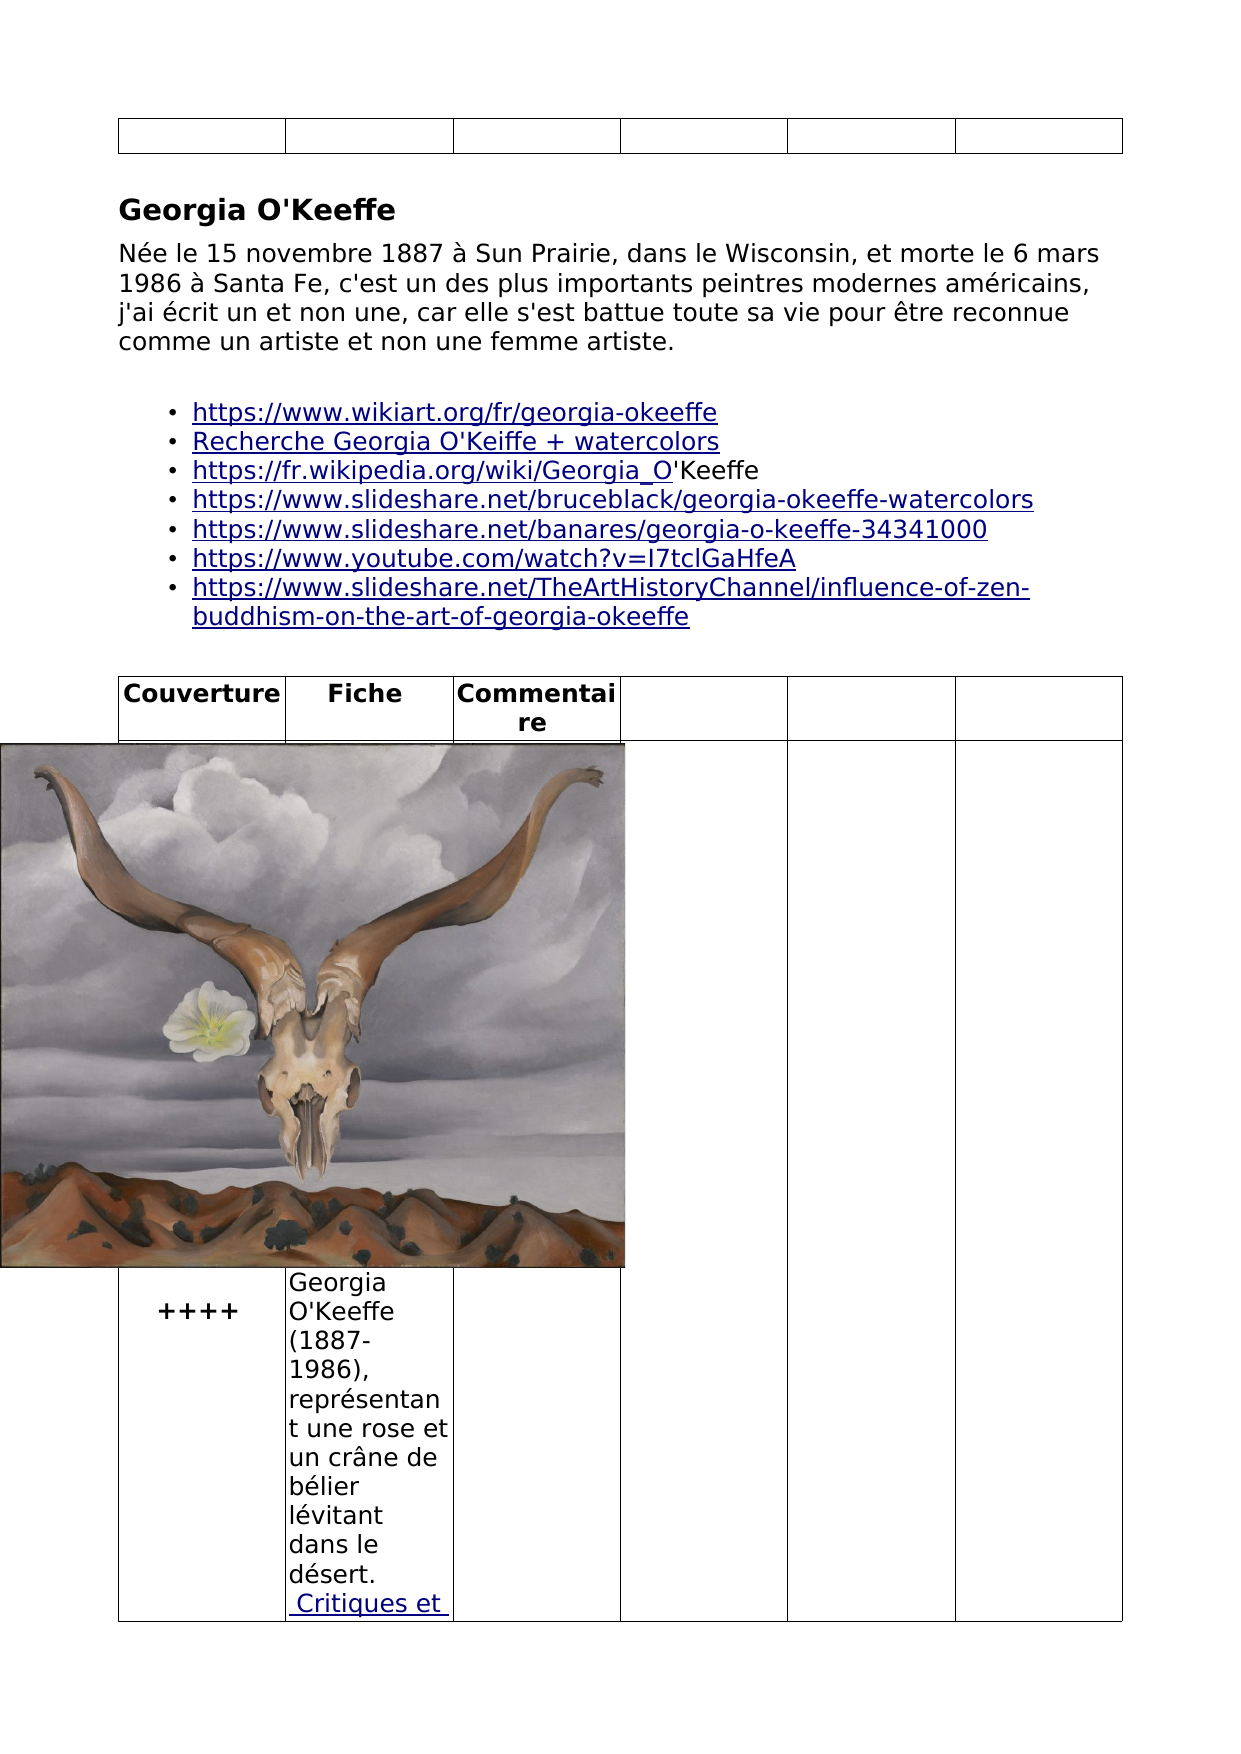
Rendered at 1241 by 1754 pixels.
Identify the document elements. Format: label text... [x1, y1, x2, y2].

table_header Fiche [286, 677, 453, 740]
list https://www.slideshare.net/banares/georgia-o-keeffe-34341000 [177, 515, 1122, 544]
table_header Commentaire [454, 677, 620, 740]
table_cell [621, 119, 787, 153]
table_header [621, 677, 787, 740]
table_cell [788, 119, 955, 153]
text Née le 15 novembre 1887 à Sun Prairie, dans le Wisconsin, et morte le 6 mars 1986 à Santa Fe, c'est un des plus importants peintres modernes américains, j'ai écrit un et non une, car elle s'est battue toute sa vie pour être reconnue comme un artiste et non une femme artiste. [118, 239, 1122, 356]
table_header [956, 677, 1122, 740]
table_cell [454, 119, 620, 153]
table_cell Sous le ciel immense selon O'Keeffe Catherine Guennec Un récit retraçant l'histoire de “Ram's head, white Hollyhock-Hills”, un tableau peint en 1935 par la peintre américaine Georgia O'Keeffe (1887-1986), représentant une rose et un crâne de bélier lévitant dans le désert. Critiques et citations sur Babelio https://news.artnet.com/art-world/georgia-okeeffe-3-things-to-know-1925403 [286, 1268, 453, 1621]
table_cell [621, 741, 787, 1621]
picture [0, 743, 625, 1268]
table_cell J'ai beaucoup aimé et je conseille de commencer par ce petit livre, je l'ai dévoré en une soirée. [454, 1268, 620, 1621]
table_cell [956, 119, 1122, 153]
table_header Couverture [119, 677, 285, 740]
list https://www.slideshare.net/TheArtHistoryChannel/influence-of-zen-buddhism-on-the-art-of-georgia-okeeffe [177, 573, 1122, 632]
table_header [788, 677, 955, 740]
list https://fr.wikipedia.org/wiki/Georgia_O'Keeffe [177, 457, 1122, 486]
table_cell [788, 741, 955, 1621]
table_cell [286, 119, 453, 153]
subtitle Georgia O'Keeffe [118, 193, 1122, 227]
list https://www.youtube.com/watch?v=I7tclGaHfeA [177, 544, 1122, 573]
table_cell [956, 741, 1122, 1621]
list https://www.wikiart.org/fr/georgia-okeeffe [177, 398, 1122, 427]
table_cell ++++ [119, 1268, 285, 1621]
list https://www.slideshare.net/bruceblack/georgia-okeeffe-watercolors [177, 486, 1122, 515]
list Recherche Georgia O'Keiffe + watercolors [177, 427, 1122, 457]
table_cell [119, 119, 285, 153]
